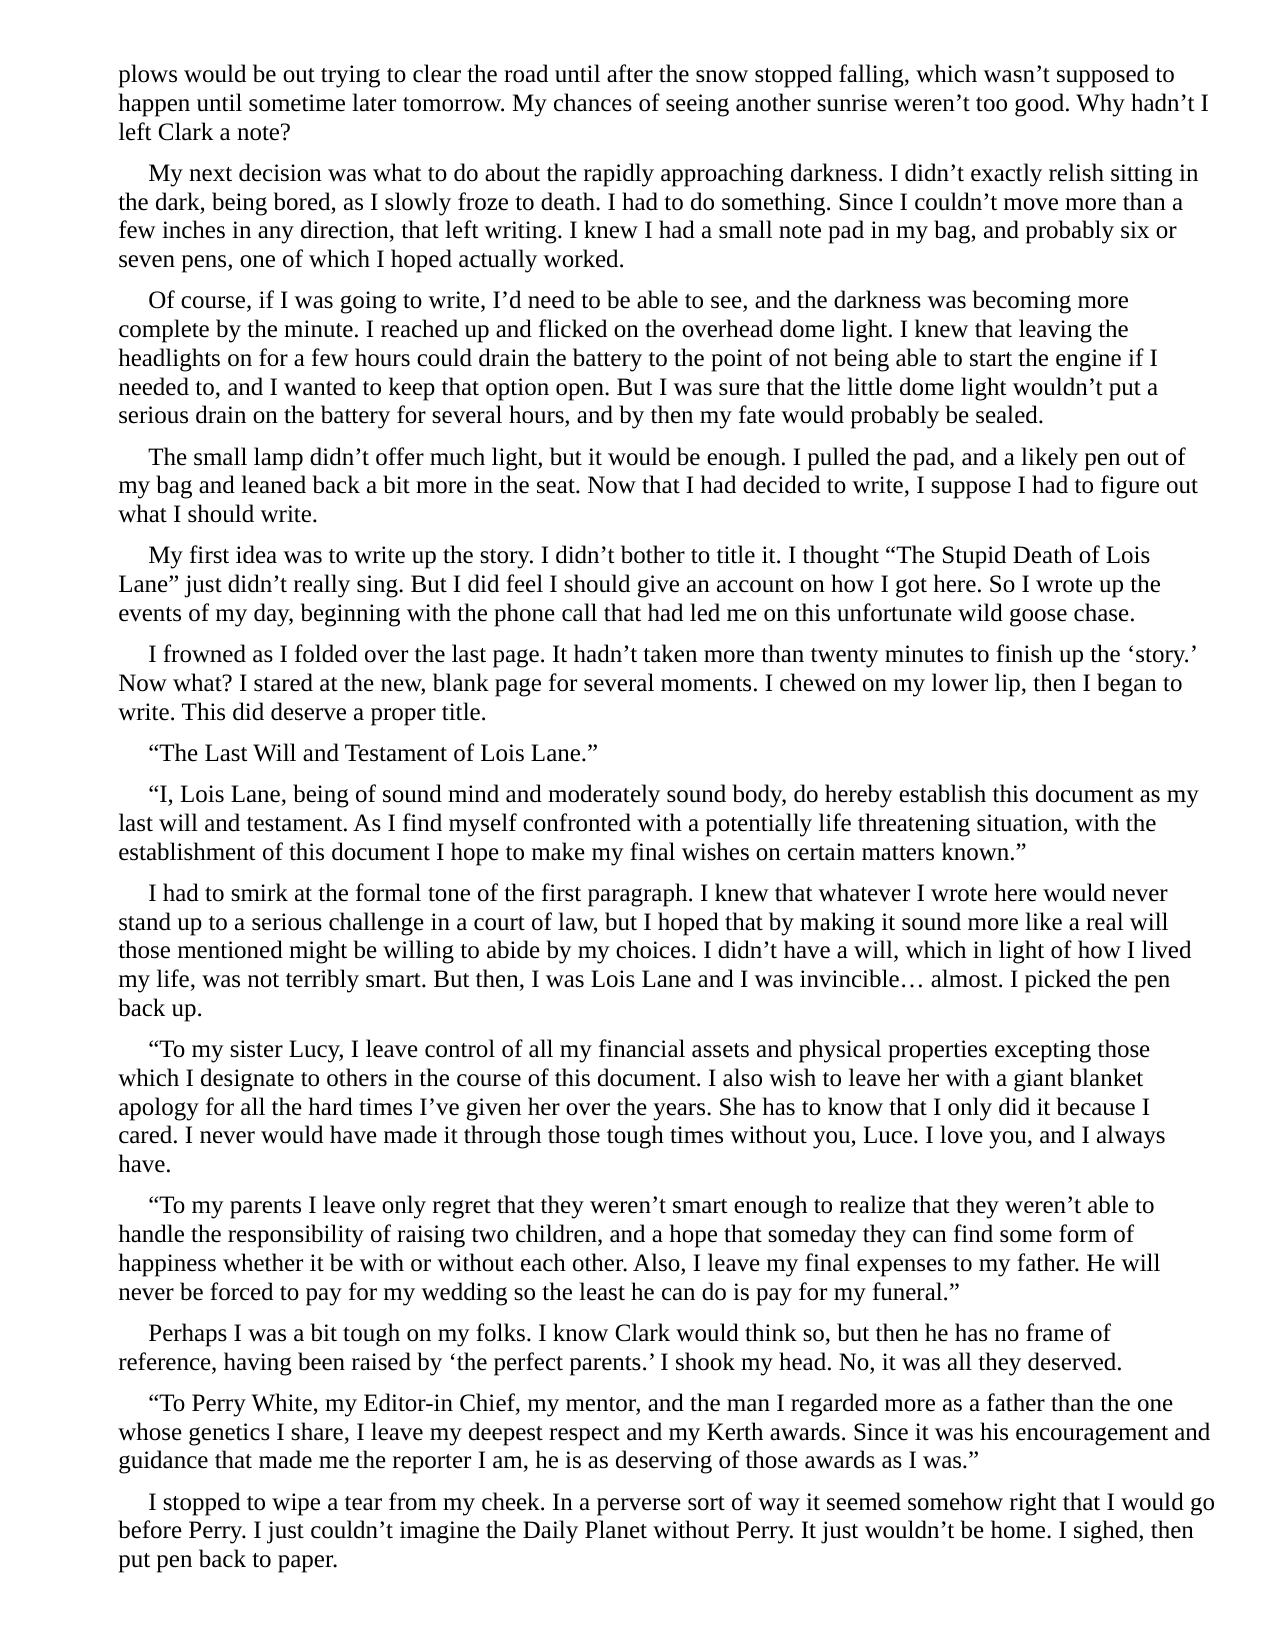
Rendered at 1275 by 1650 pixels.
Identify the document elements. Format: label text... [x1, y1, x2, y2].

text “The Last Will and Testament of Lois Lane.” [118, 738, 1216, 767]
text “To my parents I leave only regret that they weren’t smart enough to realize that they weren’t able to handle the responsibility of raising two children, and a hope that someday they can find some form of happiness whether it be with or without each other. Also, I leave my final expenses to my father. He will never be forced to pay for my wedding so the least he can do is pay for my funeral.” [118, 1190, 1216, 1305]
text Perhaps I was a bit tough on my folks. I know Clark would think so, but then he has no frame of reference, having been raised by ‘the perfect parents.’ I shook my head. No, it was all they deserved. [118, 1318, 1216, 1375]
text “To Perry White, my Editor-in Chief, my mentor, and the man I regarded more as a father than the one whose genetics I share, I leave my deepest respect and my Kerth awards. Since it was his encouragement and guidance that made me the reporter I am, he is as deserving of those awards as I was.” [118, 1388, 1216, 1474]
text Of course, if I was going to write, I’d need to be able to see, and the darkness was becoming more complete by the minute. I reached up and flicked on the overhead dome light. I knew that leaving the headlights on for a few hours could drain the battery to the point of not being able to start the engine if I needed to, and I wanted to keep that option open. But I was sure that the little dome light wouldn’t put a serious drain on the battery for several hours, and by then my fate would probably be sealed. [118, 285, 1216, 429]
text “To my sister Lucy, I leave control of all my financial assets and physical properties excepting those which I designate to others in the course of this document. I also wish to leave her with a giant blanket apology for all the hard times I’ve given her over the years. She has to know that I only did it because I cared. I never would have made it through those tough times without you, Luce. I love you, and I always have. [118, 1034, 1216, 1178]
text The small lamp didn’t offer much light, but it would be enough. I pulled the pad, and a likely pen out of my bag and leaned back a bit more in the seat. Now that I had decided to write, I suppose I had to figure out what I should write. [118, 442, 1216, 528]
text I frowned as I folded over the last page. It hadn’t taken more than twenty minutes to finish up the ‘story.’ Now what? I stared at the new, blank page for several moments. I chewed on my lower lip, then I began to write. This did deserve a proper title. [118, 639, 1216, 725]
text plows would be out trying to clear the road until after the snow stopped falling, which wasn’t supposed to happen until sometime later tomorrow. My chances of seeing another sunrise weren’t too good. Why hadn’t I left Clark a note? [118, 59, 1216, 145]
text My next decision was what to do about the rapidly approaching darkness. I didn’t exactly relish sitting in the dark, being bored, as I slowly froze to death. I had to do something. Since I couldn’t move more than a few inches in any direction, that left writing. I knew I had a small note pad in my bag, and probably six or seven pens, one of which I hoped actually worked. [118, 158, 1216, 273]
text My first idea was to write up the story. I didn’t bother to title it. I thought “The Stupid Death of Lois Lane” just didn’t really sing. But I did feel I should give an account on how I got here. So I wrote up the events of my day, beginning with the phone call that had led me on this unfortunate wild goose chase. [118, 540, 1216, 627]
text “I, Lois Lane, being of sound mind and moderately sound body, do hereby establish this document as my last will and testament. As I find myself confronted with a potentially life threatening situation, with the establishment of this document I hope to make my final wishes on certain matters known.” [118, 779, 1216, 865]
text I stopped to wipe a tear from my cheek. In a perverse sort of way it seemed somehow right that I would go before Perry. I just couldn’t imagine the Daily Planet without Perry. It just wouldn’t be home. I sighed, then put pen back to paper. [118, 1487, 1216, 1573]
text I had to smirk at the formal tone of the first paragraph. I knew that whatever I wrote here would never stand up to a serious challenge in a court of law, but I hoped that by making it sound more like a real will those mentioned might be willing to abide by my choices. I didn’t have a will, which in light of how I lived my life, was not terribly smart. But then, I was Lois Lane and I was invincible… almost. I picked the pen back up. [118, 878, 1216, 1022]
